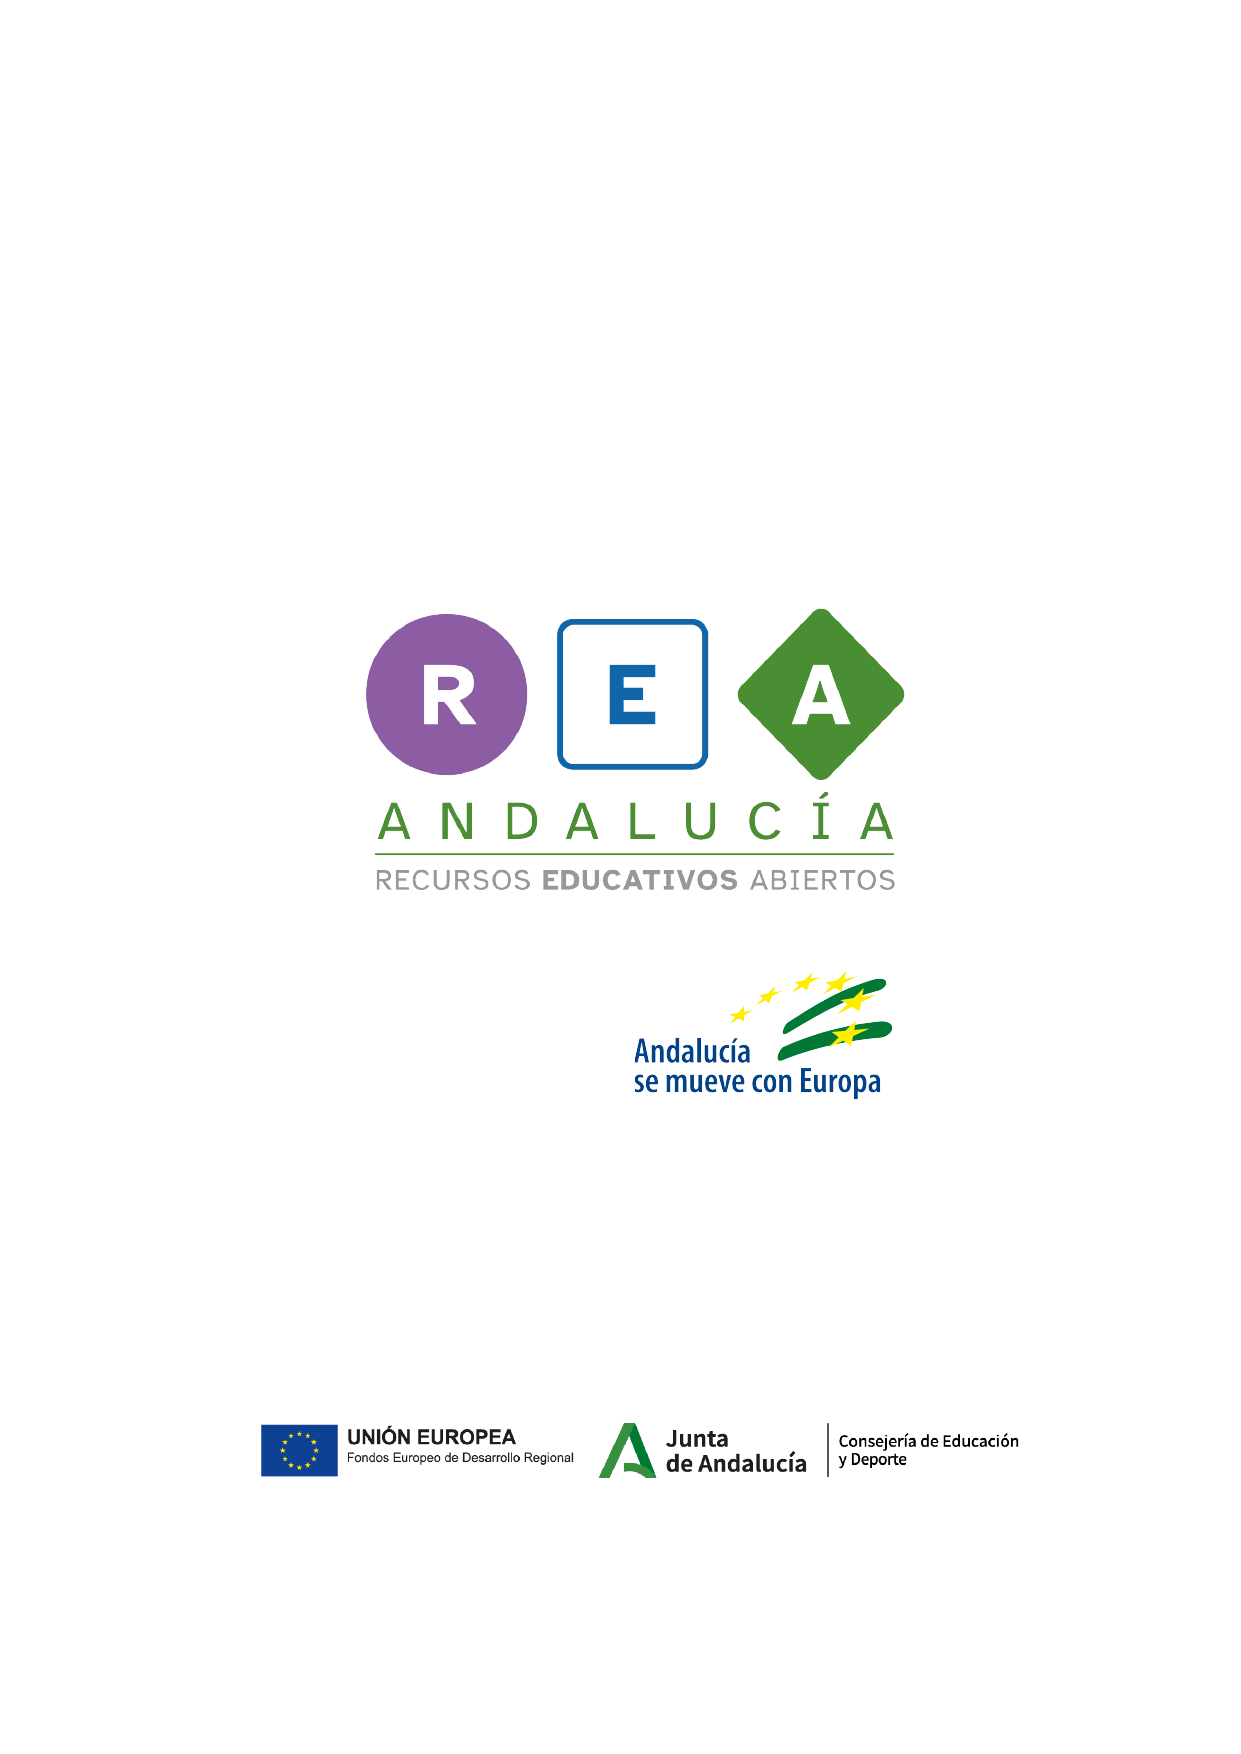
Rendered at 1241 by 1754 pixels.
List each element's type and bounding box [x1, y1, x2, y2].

picture [240, 1406, 1032, 1497]
picture [341, 453, 932, 1099]
